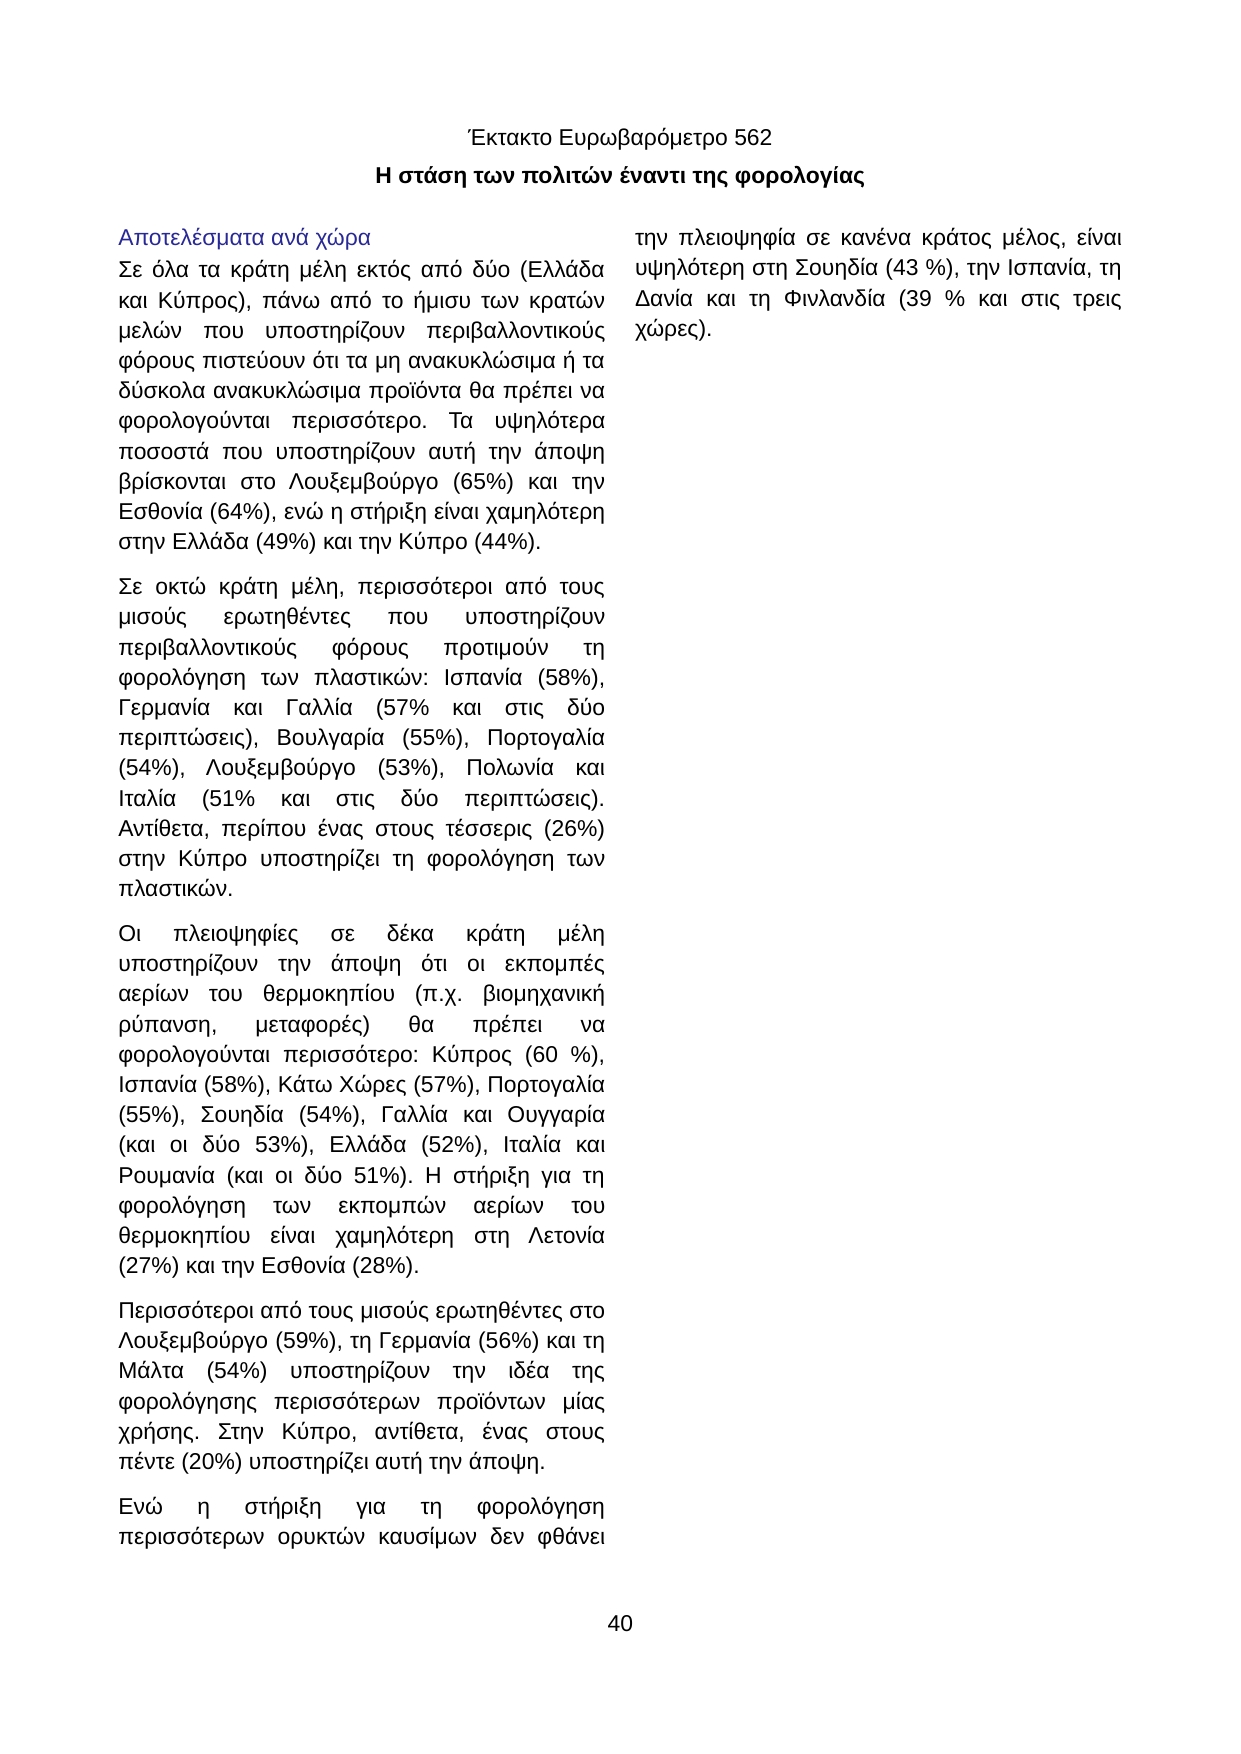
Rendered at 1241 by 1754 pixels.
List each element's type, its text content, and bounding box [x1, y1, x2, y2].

text Ενώ η στήριξη για τη φορολόγηση περισσότερων ορυκτών καυσίμων δεν φθάνει [118, 1493, 605, 1549]
text Οι πλειοψηφίες σε δέκα κράτη μέλη υποστηρίζουν την άποψη ότι οι εκπομπές αερίων του θερμοκηπίου (π.χ. βιομηχανική ρύπανση, μεταφορές) θα πρέπει να φορολογούνται περισσότερο: Κύπρος (60 %), Ισπανία (58%), Κάτω Χώρες (57%), Πορτογαλία (55%), Σουηδία (54%), Γαλλία και Ουγγαρία (και οι δύο 53%), Ελλάδα (52%), Ιταλία και Ρουμανία (και οι δύο 51%). Η στήριξη για τη φορολόγηση των εκπομπών αερίων του θερμοκηπίου είναι χαμηλότερη στη Λετονία (27%) και την Εσθονία (28%). [118, 920, 605, 1278]
text Σε οκτώ κράτη μέλη, περισσότεροι από τους μισούς ερωτηθέντες που υποστηρίζουν περιβαλλοντικούς φόρους προτιμούν τη φορολόγηση των πλαστικών: Ισπανία (58%), Γερμανία και Γαλλία (57% και στις δύο περιπτώσεις), Βουλγαρία (55%), Πορτογαλία (54%), Λουξεμβούργο (53%), Πολωνία και Ιταλία (51% και στις δύο περιπτώσεις). Αντίθετα, περίπου ένας στους τέσσερις (26%) στην Κύπρο υποστηρίζει τη φορολόγηση των πλαστικών. [118, 573, 605, 901]
text την πλειοψηφία σε κανένα κράτος μέλος, είναι υψηλότερη στη Σουηδία (43 %), την Ισπανία, τη Δανία και τη Φινλανδία (39 % και στις τρεις χώρες). [635, 224, 1122, 341]
text Περισσότεροι από τους μισούς ερωτηθέντες στο Λουξεμβούργο (59%), τη Γερμανία (56%) και τη Μάλτα (54%) υποστηρίζουν την ιδέα της φορολόγησης περισσότερων προϊόντων μίας χρήσης. Στην Κύπρο, αντίθετα, ένας στους πέντε (20%) υποστηρίζει αυτή την άποψη. [118, 1297, 605, 1474]
text Αποτελέσματα ανά χώρα [118, 224, 605, 250]
text Σε όλα τα κράτη μέλη εκτός από δύο (Ελλάδα και Κύπρος), πάνω από το ήμισυ των κρατών μελών που υποστηρίζουν περιβαλλοντικούς φόρους πιστεύουν ότι τα μη ανακυκλώσιμα ή τα δύσκολα ανακυκλώσιμα προϊόντα θα πρέπει να φορολογούνται περισσότερο. Τα υψηλότερα ποσοστά που υποστηρίζουν αυτή την άποψη βρίσκονται στο Λουξεμβούργο (65%) και την Εσθονία (64%), ενώ η στήριξη είναι χαμηλότερη στην Ελλάδα (49%) και την Κύπρο (44%). [118, 256, 605, 554]
